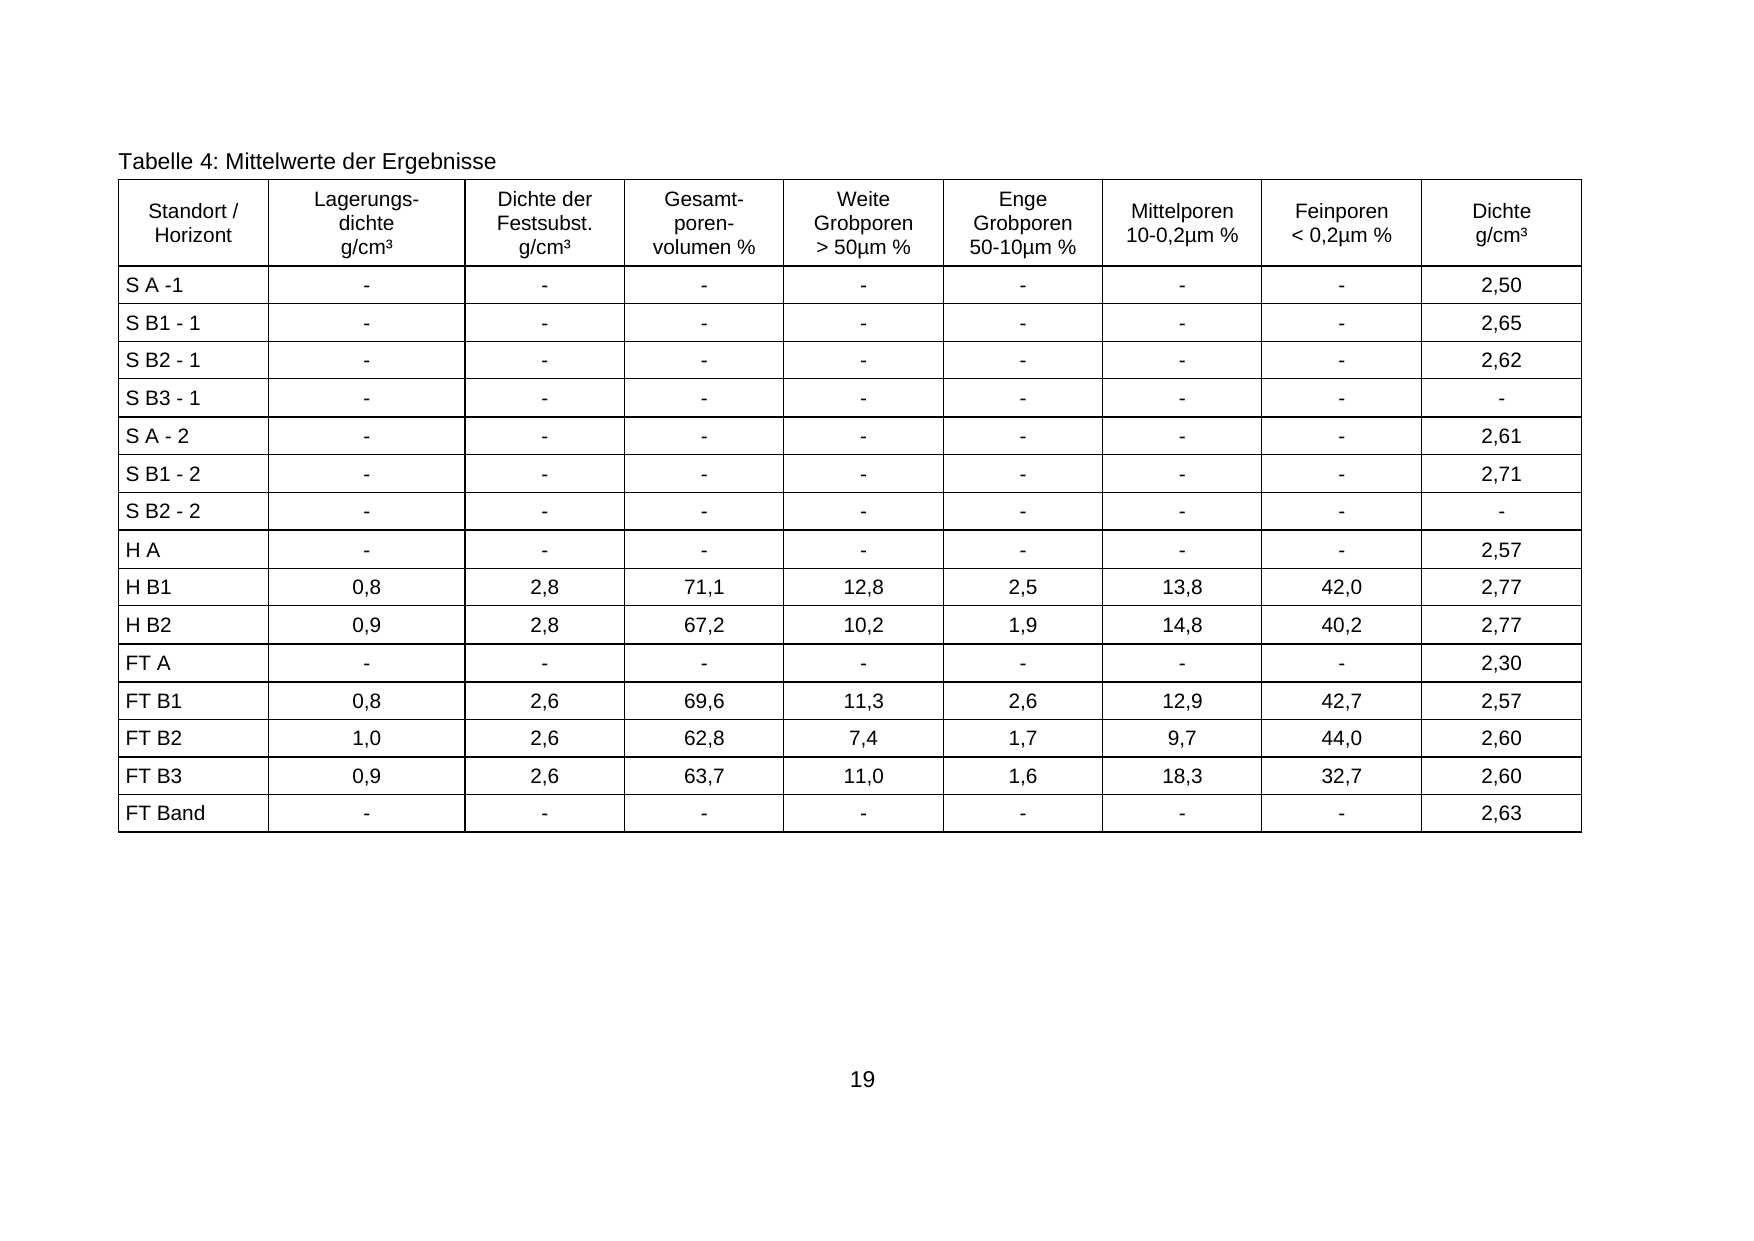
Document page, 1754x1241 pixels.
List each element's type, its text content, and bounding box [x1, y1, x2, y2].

table_cell FT B3 [119, 758, 268, 794]
table_cell - [944, 795, 1102, 831]
table_cell - [466, 795, 624, 831]
table_cell - [1262, 493, 1421, 529]
table_cell FT Band [119, 795, 268, 831]
table_cell 2,71 [1422, 455, 1581, 492]
table_cell - [1262, 379, 1421, 416]
table_cell 14,8 [1103, 606, 1261, 643]
table_cell 2,6 [944, 683, 1102, 719]
table_cell - [1103, 455, 1261, 492]
table_cell 1,0 [269, 720, 464, 756]
table_cell - [466, 342, 624, 378]
table_cell - [466, 418, 624, 454]
table_cell 71,1 [625, 569, 783, 605]
table_cell 18,3 [1103, 758, 1261, 794]
table_cell 2,60 [1422, 720, 1581, 756]
table_cell - [269, 267, 464, 303]
table_cell 2,60 [1422, 758, 1581, 794]
table_cell 13,8 [1103, 569, 1261, 605]
table_cell - [1103, 531, 1261, 568]
table_cell - [784, 795, 943, 831]
table_cell 2,30 [1422, 645, 1581, 681]
table_cell 1,9 [944, 606, 1102, 643]
table_cell - [625, 531, 783, 568]
table_cell - [784, 493, 943, 529]
table_cell 63,7 [625, 758, 783, 794]
table_cell 12,9 [1103, 683, 1261, 719]
table_cell - [1422, 379, 1581, 416]
table_cell - [269, 304, 464, 341]
table_cell 2,62 [1422, 342, 1581, 378]
table_cell FT B2 [119, 720, 268, 756]
table_cell - [466, 455, 624, 492]
table_cell 62,8 [625, 720, 783, 756]
table_cell 11,3 [784, 683, 943, 719]
table_cell - [784, 418, 943, 454]
table_cell 9,7 [1103, 720, 1261, 756]
table_cell - [625, 342, 783, 378]
table_header Weite Grobporen > 50µm % [784, 180, 943, 265]
table_cell 0,9 [269, 758, 464, 794]
table_header Lagerungs- dichte g/cm³ [269, 180, 464, 265]
table_cell - [944, 379, 1102, 416]
table_cell FT A [119, 645, 268, 681]
table_cell 69,6 [625, 683, 783, 719]
table_cell 1,7 [944, 720, 1102, 756]
table_cell 44,0 [1262, 720, 1421, 756]
table_cell - [1262, 455, 1421, 492]
table_cell 7,4 [784, 720, 943, 756]
table_cell - [1262, 645, 1421, 681]
table_cell - [269, 645, 464, 681]
table_cell - [944, 493, 1102, 529]
table_cell 2,57 [1422, 531, 1581, 568]
table_cell - [1103, 795, 1261, 831]
table_cell 2,5 [944, 569, 1102, 605]
table_cell - [466, 493, 624, 529]
table_cell - [269, 418, 464, 454]
table_cell - [625, 418, 783, 454]
table_cell - [1262, 795, 1421, 831]
table_cell 2,77 [1422, 569, 1581, 605]
table_cell - [944, 342, 1102, 378]
table_cell 2,50 [1422, 267, 1581, 303]
table_cell - [269, 795, 464, 831]
table_cell S A - 2 [119, 418, 268, 454]
table_cell - [944, 531, 1102, 568]
table_cell - [944, 455, 1102, 492]
table_header Standort / Horizont [119, 180, 268, 265]
table_cell - [1103, 418, 1261, 454]
table_cell 32,7 [1262, 758, 1421, 794]
table_cell 2,8 [466, 569, 624, 605]
table_cell 42,7 [1262, 683, 1421, 719]
table_cell - [269, 531, 464, 568]
table_cell - [1262, 531, 1421, 568]
table_cell - [269, 493, 464, 529]
table_cell - [625, 304, 783, 341]
table_cell - [269, 379, 464, 416]
table_cell - [1103, 493, 1261, 529]
table_cell - [466, 531, 624, 568]
table_header Gesamt- poren- volumen % [625, 180, 783, 265]
table_cell - [625, 795, 783, 831]
text Tabelle 4: Mittelwerte der Ergebnisse [118, 148, 1606, 174]
table_cell - [1262, 267, 1421, 303]
table_cell - [1262, 342, 1421, 378]
table_cell - [625, 645, 783, 681]
table_cell - [784, 304, 943, 341]
table_cell - [269, 455, 464, 492]
table_cell 1,6 [944, 758, 1102, 794]
table_cell 2,77 [1422, 606, 1581, 643]
table_cell - [1103, 267, 1261, 303]
table_cell 2,6 [466, 720, 624, 756]
table_cell S B2 - 1 [119, 342, 268, 378]
table_cell - [1103, 342, 1261, 378]
table_cell - [784, 342, 943, 378]
table_header Enge Grobporen 50-10µm % [944, 180, 1102, 265]
table_cell S A -1 [119, 267, 268, 303]
table_cell - [466, 267, 624, 303]
table_header Dichte g/cm³ [1422, 180, 1581, 265]
table_cell H B1 [119, 569, 268, 605]
table_cell S B1 - 1 [119, 304, 268, 341]
table_header Feinporen < 0,2µm % [1262, 180, 1421, 265]
table_cell - [944, 418, 1102, 454]
table_cell 2,61 [1422, 418, 1581, 454]
table_cell - [1103, 379, 1261, 416]
table_header Dichte der Festsubst. g/cm³ [466, 180, 624, 265]
table_cell 2,63 [1422, 795, 1581, 831]
table_cell - [784, 267, 943, 303]
table_cell 11,0 [784, 758, 943, 794]
table_cell - [625, 267, 783, 303]
table_cell S B2 - 2 [119, 493, 268, 529]
table_cell 2,57 [1422, 683, 1581, 719]
table_cell - [625, 379, 783, 416]
table_cell 12,8 [784, 569, 943, 605]
table_cell S B3 - 1 [119, 379, 268, 416]
table_cell - [1262, 418, 1421, 454]
table_cell - [784, 455, 943, 492]
table_cell 42,0 [1262, 569, 1421, 605]
table_cell 2,8 [466, 606, 624, 643]
table_cell - [625, 493, 783, 529]
table_cell 10,2 [784, 606, 943, 643]
table_cell 2,6 [466, 683, 624, 719]
table_cell 67,2 [625, 606, 783, 643]
table_cell - [269, 342, 464, 378]
table_cell 0,9 [269, 606, 464, 643]
table_cell 40,2 [1262, 606, 1421, 643]
table_header Mittelporen 10-0,2µm % [1103, 180, 1261, 265]
table_cell - [466, 645, 624, 681]
table_cell - [466, 379, 624, 416]
table_cell - [784, 531, 943, 568]
table_cell 0,8 [269, 569, 464, 605]
table_cell - [1422, 493, 1581, 529]
table_cell FT B1 [119, 683, 268, 719]
table_cell - [944, 645, 1102, 681]
table_cell - [1103, 304, 1261, 341]
table_cell - [466, 304, 624, 341]
table_cell 2,6 [466, 758, 624, 794]
table_cell - [944, 304, 1102, 341]
table_cell - [625, 455, 783, 492]
table_cell - [944, 267, 1102, 303]
table_cell - [784, 645, 943, 681]
table_cell - [784, 379, 943, 416]
table_cell - [1262, 304, 1421, 341]
table_cell 0,8 [269, 683, 464, 719]
table_cell - [1103, 645, 1261, 681]
table_cell S B1 - 2 [119, 455, 268, 492]
table_cell H B2 [119, 606, 268, 643]
table_cell H A [119, 531, 268, 568]
table_cell 2,65 [1422, 304, 1581, 341]
